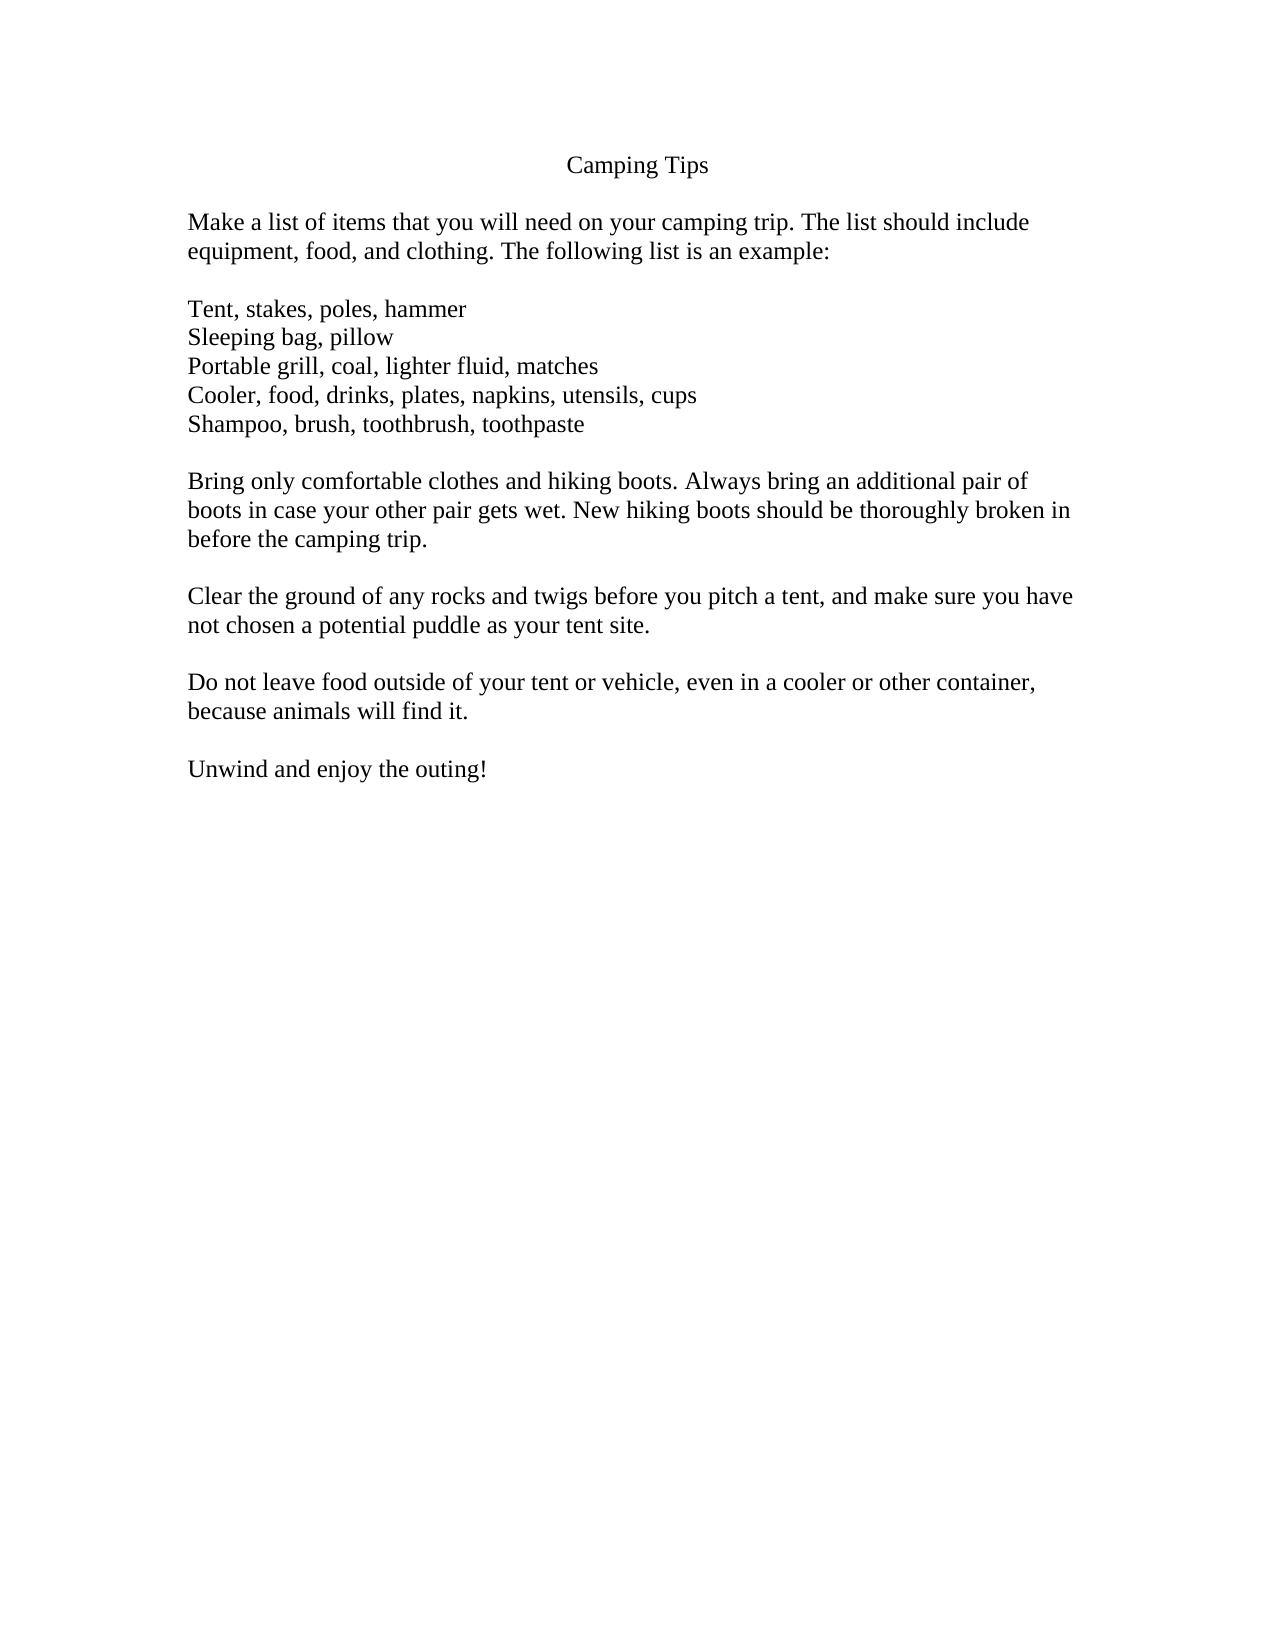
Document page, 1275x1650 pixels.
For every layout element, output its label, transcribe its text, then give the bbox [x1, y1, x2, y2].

text Do not leave food outside of your tent or vehicle, even in a cooler or other container, because animals will find it. [187, 667, 1087, 725]
text Clear the ground of any rocks and twigs before you pitch a tent, and make sure you have not chosen a potential puddle as your tent site. [187, 581, 1087, 639]
text Unwind and enjoy the outing! [187, 754, 1087, 782]
text Portable grill, coal, lighter fluid, matches [187, 351, 1087, 380]
text Make a list of items that you will need on your camping trip. The list should include equipment, food, and clothing. The following list is an example: [187, 207, 1087, 265]
text Tent, stakes, poles, hammer [187, 294, 1087, 322]
text Sleeping bag, pillow [187, 322, 1087, 351]
title Camping Tips [187, 150, 1087, 179]
text Bring only comfortable clothes and hiking boots. Always bring an additional pair of boots in case your other pair gets wet. New hiking boots should be thoroughly broken in before the camping trip. [187, 466, 1087, 552]
text Shampoo, brush, toothbrush, toothpaste [187, 409, 1087, 437]
text Cooler, food, drinks, plates, napkins, utensils, cups [187, 380, 1087, 409]
